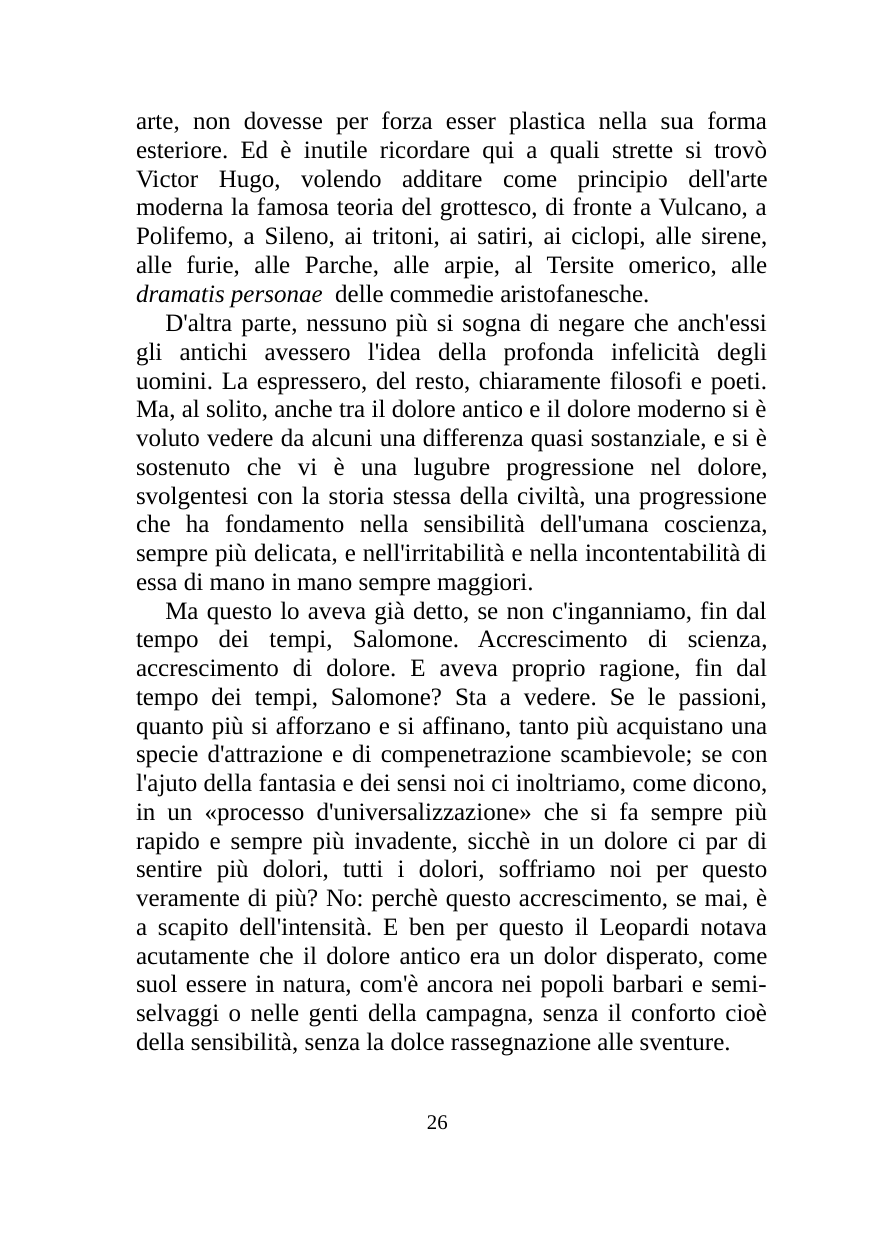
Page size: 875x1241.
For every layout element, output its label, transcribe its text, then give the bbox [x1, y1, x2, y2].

text Ma questo lo aveva già detto, se non c'inganniamo, fin dal tempo dei tempi, Salomone. Accrescimento di scienza, accrescimento di dolore. E aveva proprio ragione, fin dal tempo dei tempi, Salomone? Sta a vedere. Se le passioni, quanto più si afforzano e si affinano, tanto più acquistano una specie d'attrazione e di compenetrazione scambievole; se con l'ajuto della fantasia e dei sensi noi ci inoltriamo, come dicono, in un «processo d'universalizzazione» che si fa sempre più rapido e sempre più invadente, sicchè in un dolore ci par di sentire più dolori, tutti i dolori, soffriamo noi per questo veramente di più? No: perchè questo accrescimento, se mai, è a scapito dell'intensità. E ben per questo il Leopardi notava acutamente che il dolore antico era un dolor disperato, come suol essere in natura, com'è ancora nei popoli barbari e semi-selvaggi o nelle genti della campagna, senza il conforto cioè della sensibilità, senza la dolce rassegnazione alle sventure. [136, 596, 768, 1056]
text D'altra parte, nessuno più si sogna di negare che anch'essi gli antichi avessero l'idea della profonda infelicità degli uomini. La espressero, del resto, chiaramente filosofi e poeti. Ma, al solito, anche tra il dolore antico e il dolore moderno si è voluto vedere da alcuni una differenza quasi sostanziale, e si è sostenuto che vi è una lugubre progressione nel dolore, svolgentesi con la storia stessa della civiltà, una progressione che ha fondamento nella sensibilità dell'umana coscienza, sempre più delicata, e nell'irritabilità e nella incontentabilità di essa di mano in mano sempre maggiori. [136, 308, 768, 596]
text arte, non dovesse per forza esser plastica nella sua forma esteriore. Ed è inutile ricordare qui a quali strette si trovò Victor Hugo, volendo additare come principio dell'arte moderna la famosa teoria del grottesco, di fronte a Vulcano, a Polifemo, a Sileno, ai tritoni, ai satiri, ai ciclopi, alle sirene, alle furie, alle Parche, alle arpie, al Tersite omerico, alle dramatis personae delle commedie aristofanesche. [136, 106, 768, 308]
